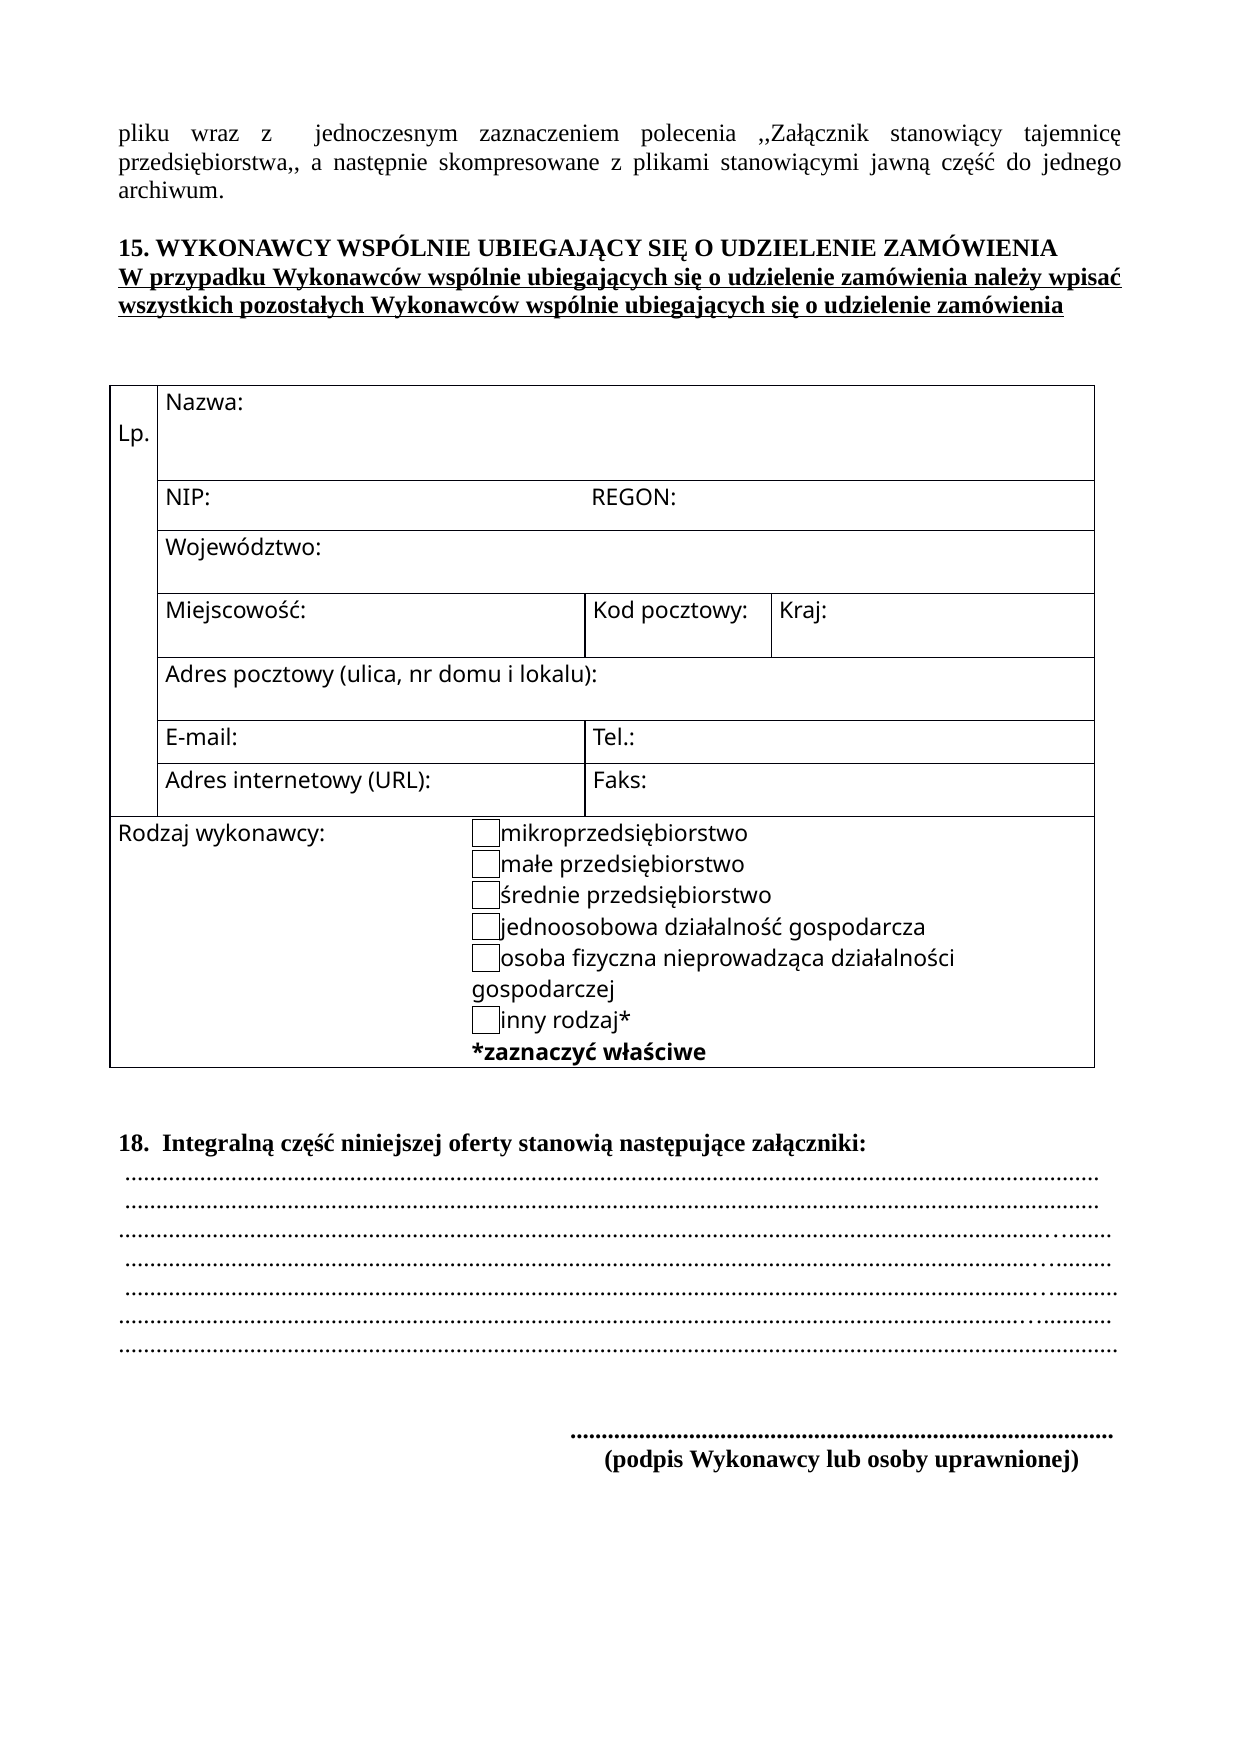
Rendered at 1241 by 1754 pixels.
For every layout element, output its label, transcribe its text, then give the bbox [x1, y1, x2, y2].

text wszystkich pozostałych Wykonawców wspólnie ubiegających się o udzielenie zamówienia [118, 288, 1122, 319]
text .................................................................................................................................................….......... [118, 1272, 1127, 1300]
text ....................................................................................................................................................…....... [118, 1214, 1121, 1243]
text ................................................................................................................................................................ [118, 1329, 1122, 1358]
text 15. WYKONAWCY WSPÓLNIE UBIEGAJĄCY SIĘ O UDZIELENIE ZAMÓWIENIA [118, 233, 1122, 262]
text 18. Integralną część niniejszej oferty stanowią następujące załączniki: [118, 1128, 1122, 1157]
text ............................................................................................................................................................ [118, 1157, 1124, 1185]
table_cell Miejscowość: [158, 594, 584, 657]
table_cell Kraj: [772, 594, 1094, 657]
table_header Nazwa: [158, 386, 1094, 479]
table_header Lp. [111, 386, 157, 816]
text ................................................................................................................................................…........... [118, 1300, 1122, 1329]
table_cell Faks: [586, 764, 1094, 816]
text (podpis Wykonawcy lub osoby uprawnionej) [118, 1444, 1122, 1473]
text pliku wraz z jednoczesnym zaznaczeniem polecenia ,,Załącznik stanowiący tajemnicę przedsiębiorstwa,, a następnie skompresowane z plikami stanowiącymi jawną część do jednego archiwum. [118, 118, 1122, 204]
text .................................................................................................................................................…......... [118, 1243, 1122, 1272]
text W przypadku Wykonawców wspólnie ubiegających się o udzielenie zamówienia należy wpisać [118, 262, 1122, 287]
table_cell Adres internetowy (URL): [158, 764, 584, 816]
text ............................................................................................................................................................ [118, 1185, 1125, 1214]
text ....................................................................................... [118, 1415, 1122, 1444]
table_cell Rodzaj wykonawcy: [111, 817, 464, 1067]
table_cell Tel.: [586, 721, 1094, 763]
table_cell Kod pocztowy: [586, 594, 771, 657]
table_cell Województwo: [158, 531, 1094, 593]
table_cell NIP: REGON: [158, 481, 1094, 529]
table_cell E-mail: [158, 721, 584, 763]
table_cell Adres pocztowy (ulica, nr domu i lokalu): [158, 658, 1094, 720]
table_cell mikroprzedsiębiorstwo małe przedsiębiorstwo średnie przedsiębiorstwo jednoosobowa działalność gospodarcza osoba fizyczna nieprowadząca działalności gospodarczej inny rodzaj* *zaznaczyć właściwe [464, 817, 1094, 1067]
